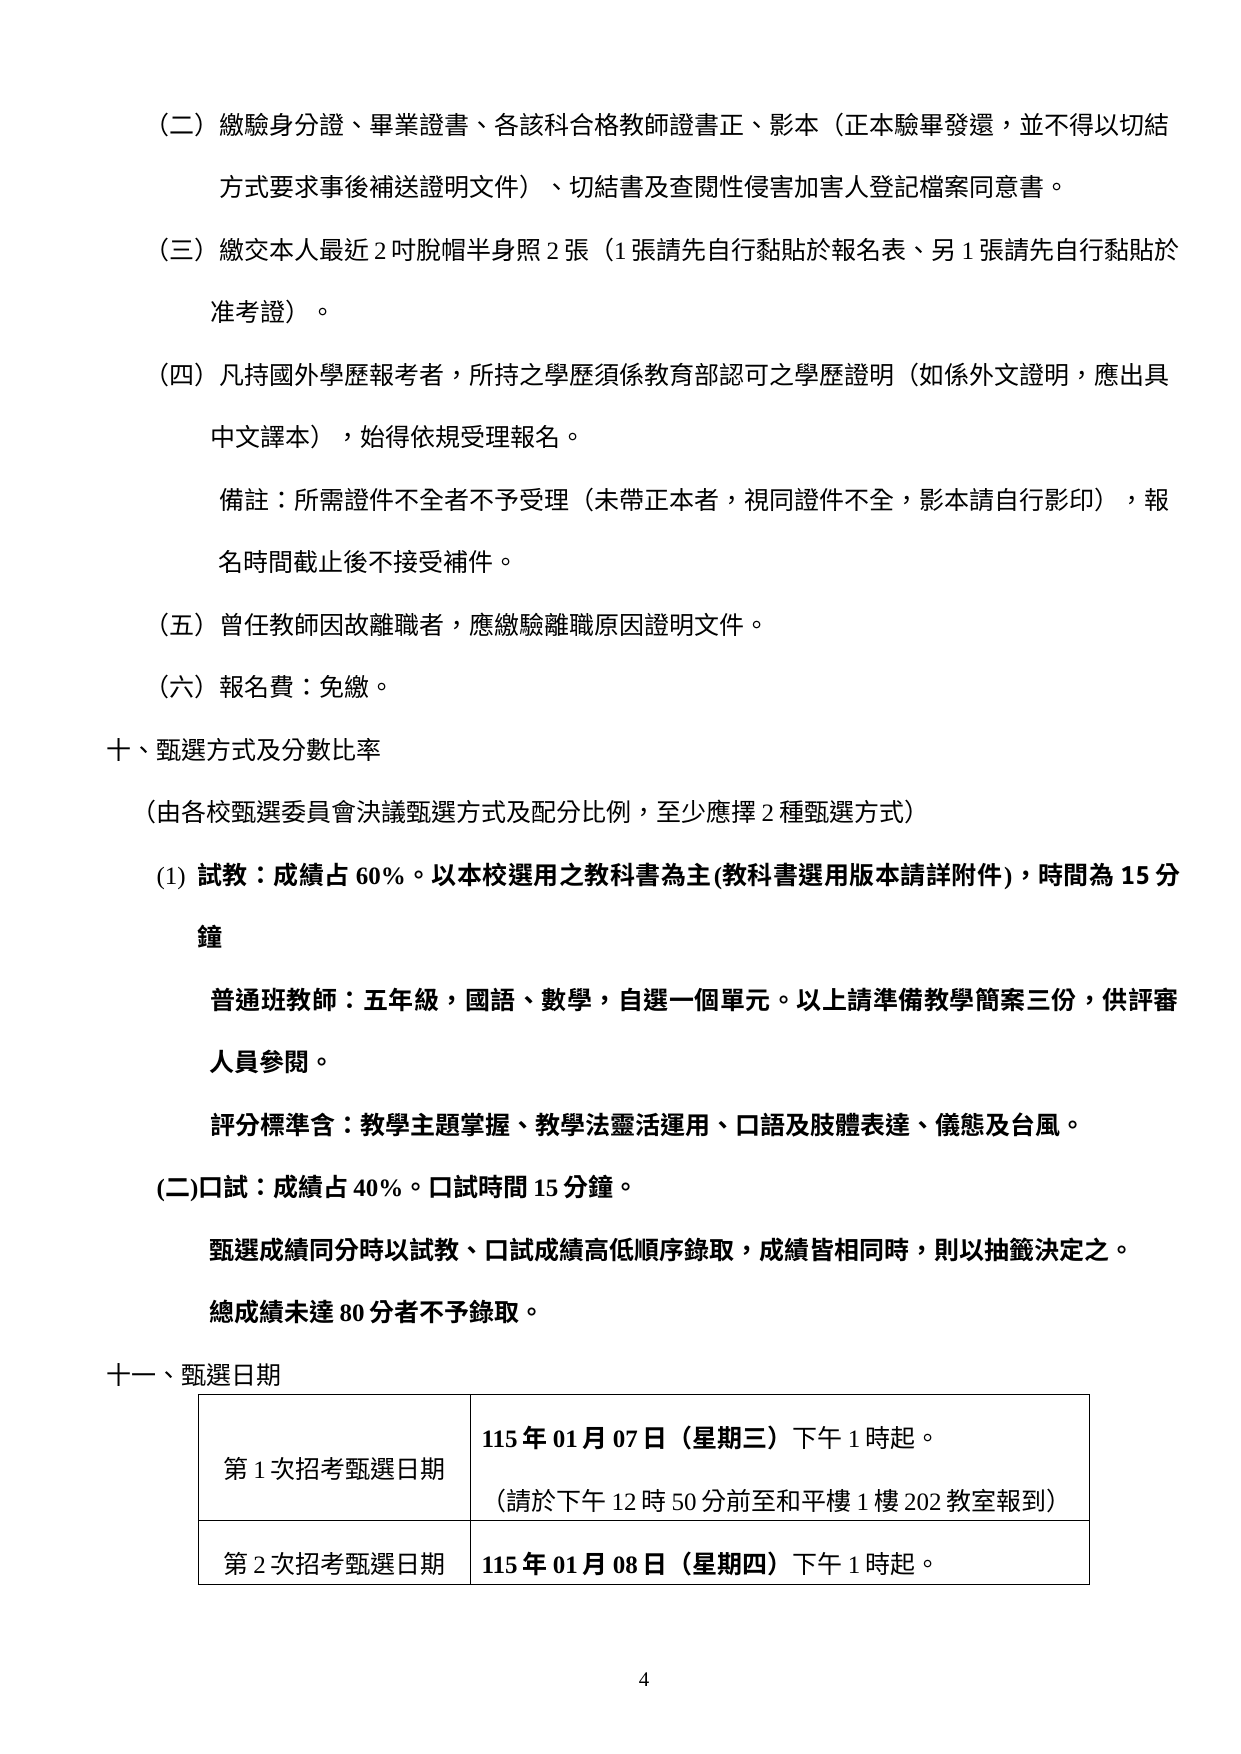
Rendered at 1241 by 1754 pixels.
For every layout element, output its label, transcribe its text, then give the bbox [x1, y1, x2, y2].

text （三）繳交本人最近2吋脫帽半身照2張（1張請先自行黏貼於報名表、另1張請先自行黏貼於准考證）。 [144, 207, 1181, 332]
text （五）曾任教師因故離職者，應繳驗離職原因證明文件。 [144, 582, 1181, 644]
text (二)口試：成績占40%。口試時間15分鐘。 [156, 1144, 1181, 1207]
text 十一、甄選日期 [106, 1332, 1181, 1394]
text （四）凡持國外學歷報考者，所持之學歷須係教育部認可之學歷證明（如係外文證明，應出具中文譯本），始得依規受理報名。 [144, 332, 1181, 457]
text 備註：所需證件不全者不予受理（未帶正本者，視同證件不全，影本請自行影印），報名時間截止後不接受補件。 [219, 457, 1181, 582]
table_header 第1次招考甄選日期 [199, 1395, 470, 1520]
table_cell 115年01月08日（星期四）下午1時起。 [471, 1521, 1089, 1584]
text （二）繳驗身分證、畢業證書、各該科合格教師證書正、影本（正本驗畢發還，並不得以切結方式要求事後補送證明文件）、切結書及查閱性侵害加害人登記檔案同意書。 [144, 82, 1181, 207]
text 總成績未達80分者不予錄取。 [209, 1269, 1181, 1332]
text 普通班教師：五年級，國語、數學，自選一個單元。以上請準備教學簡案三份，供評審人員參閱。 [209, 957, 1181, 1082]
table_header 115年01月07日（星期三）下午1時起。 （請於下午12時50分前至和平樓1樓202教室報到） [471, 1395, 1089, 1520]
text （六）報名費：免繳。 [144, 644, 1181, 707]
text 甄選成績同分時以試教、口試成績高低順序錄取，成績皆相同時，則以抽籤決定之。 [209, 1207, 1181, 1269]
text 評分標準含：教學主題掌握、教學法靈活運用、口語及肢體表達、儀態及台風。 [209, 1082, 1181, 1144]
table_cell 第2次招考甄選日期 [199, 1521, 470, 1584]
text 十、甄選方式及分數比率 [106, 707, 1181, 769]
list 試教：成績占60%。以本校選用之教科書為主(教科書選用版本請詳附件)，時間為15分鐘 [156, 832, 1181, 957]
text （由各校甄選委員會決議甄選方式及配分比例，至少應擇2種甄選方式） [106, 769, 1181, 832]
